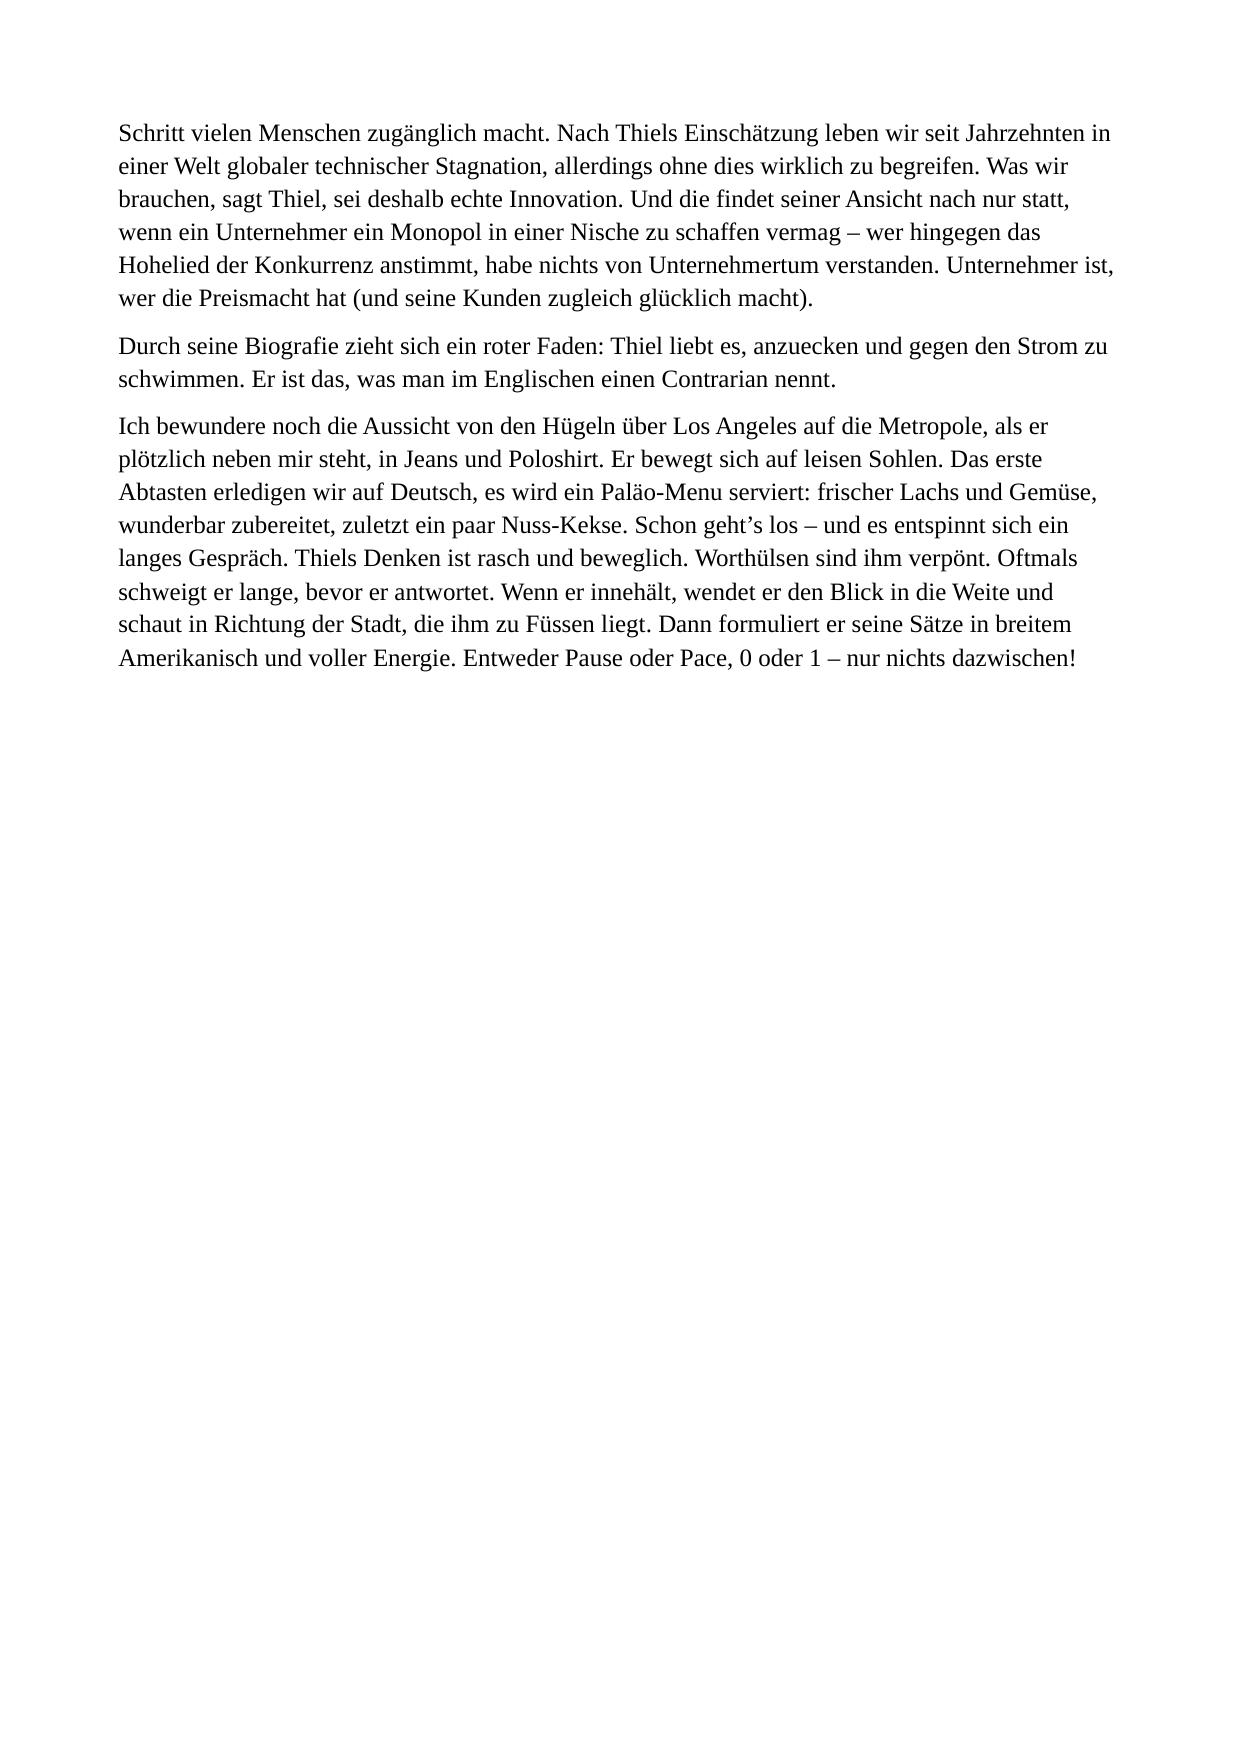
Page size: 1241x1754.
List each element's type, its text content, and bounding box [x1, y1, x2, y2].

text Durch seine Biografie zieht sich ein roter Faden: Thiel liebt es, anzuecken und gegen den Strom zu schwimmen. Er ist das, was man im Englischen einen Contrarian nennt. [118, 331, 1122, 393]
text Schritt vielen Menschen zugänglich macht. Nach Thiels Einschätzung leben wir seit Jahrzehnten in einer Welt globaler technischer Stagnation, allerdings ohne dies wirklich zu begreifen. Was wir brauchen, sagt Thiel, sei deshalb echte Innovation. Und die findet seiner Ansicht nach nur statt, wenn ein Unternehmer ein Monopol in einer Nische zu schaffen vermag – wer hingegen das Hohelied der Konkurrenz anstimmt, habe nichts von Unternehmertum verstanden. Unternehmer ist, wer die Preismacht hat (und seine Kunden zugleich glücklich macht). [118, 118, 1122, 312]
text Ich bewundere noch die Aussicht von den Hügeln über Los Angeles auf die Metropole, als er plötzlich neben mir steht, in Jeans und Poloshirt. Er bewegt sich auf leisen Sohlen. Das erste Abtasten erledigen wir auf Deutsch, es wird ein Paläo-Menu serviert: frischer Lachs und Gemüse, wunderbar zubereitet, zuletzt ein paar Nuss-Kekse. Schon geht’s los – und es entspinnt sich ein langes Gespräch. Thiels Denken ist rasch und beweglich. Worthülsen sind ihm verpönt. Oftmals schweigt er lange, bevor er antwortet. Wenn er innehält, wendet er den Blick in die Weite und schaut in Richtung der Stadt, die ihm zu Füssen liegt. Dann formuliert er seine Sätze in breitem Amerikanisch und voller Energie. Entweder Pause oder Pace, 0 oder 1 – nur nichts dazwischen! [118, 411, 1122, 671]
